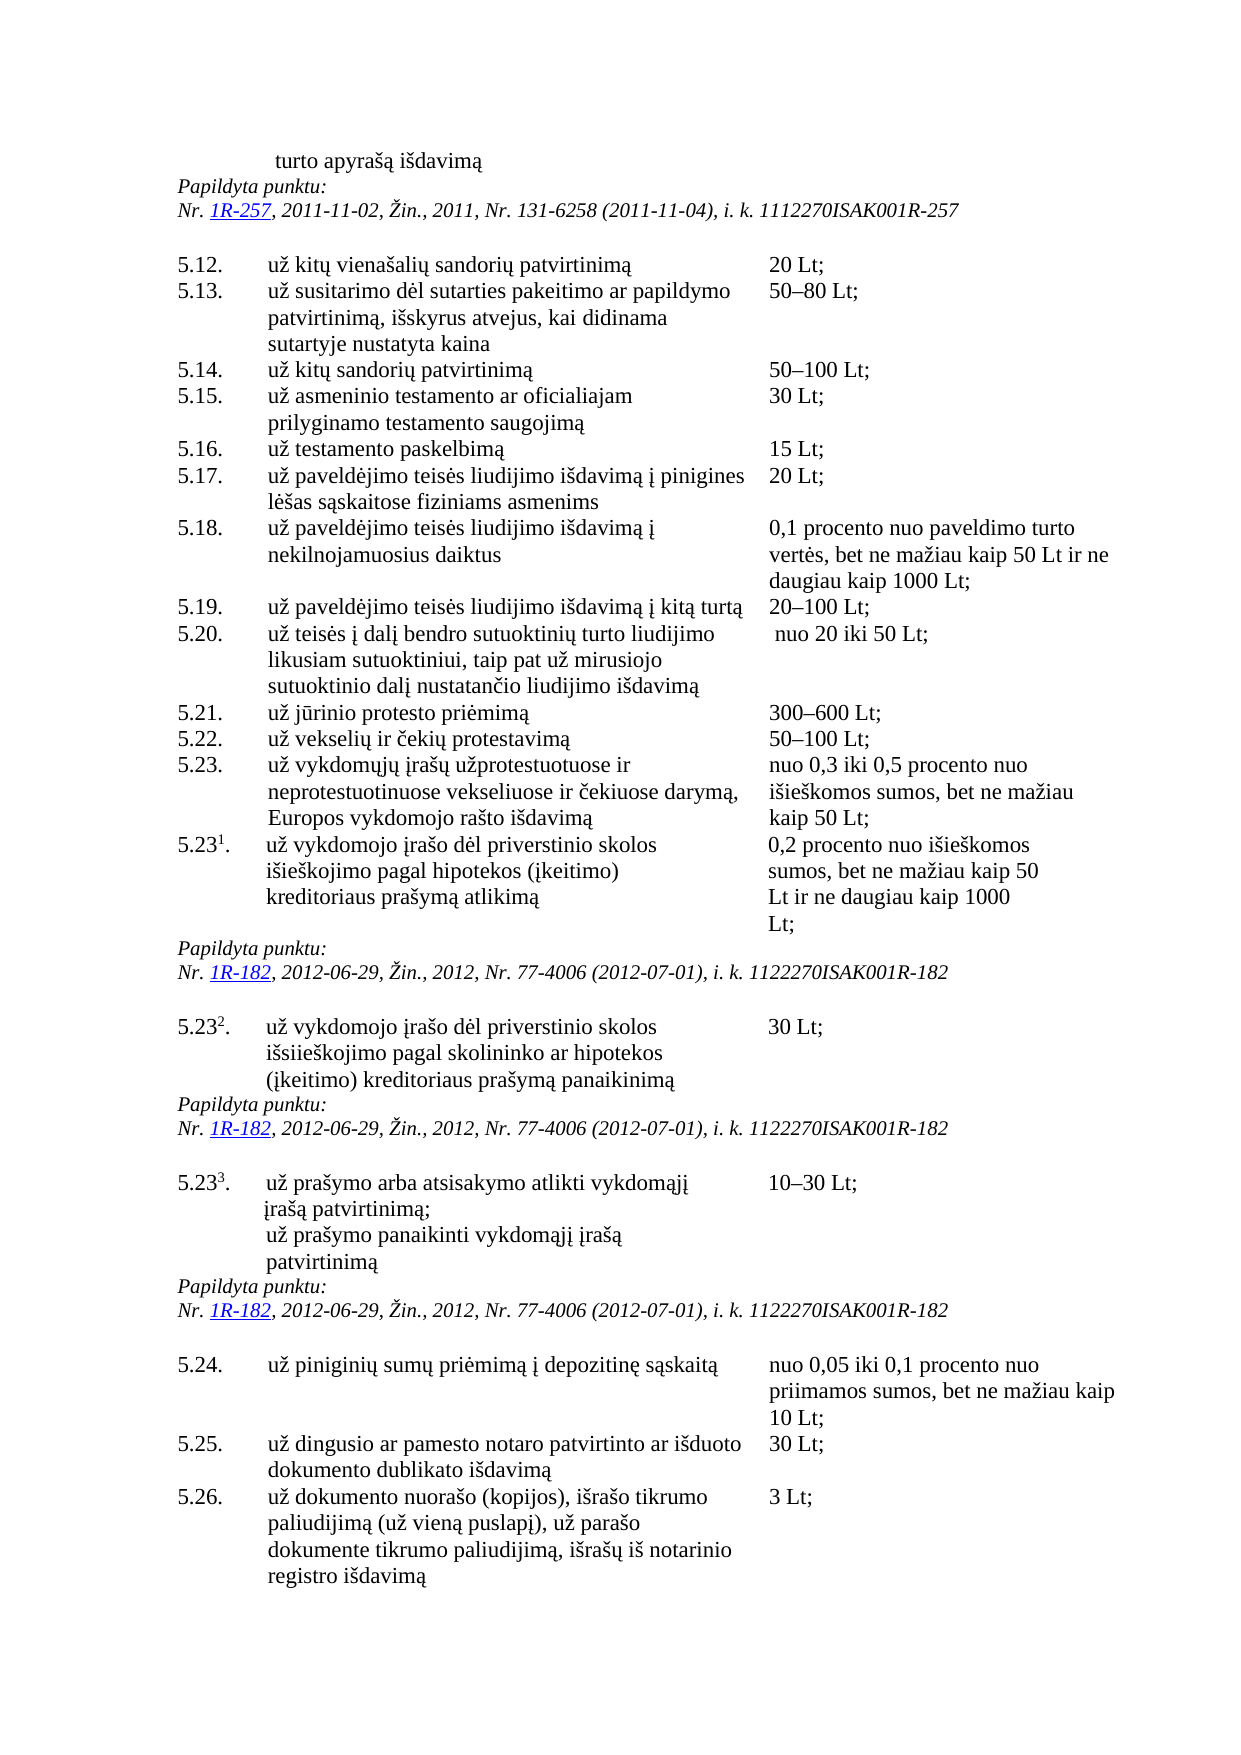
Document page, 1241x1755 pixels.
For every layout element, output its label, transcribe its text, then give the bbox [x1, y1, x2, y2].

text priimamos sumos, bet ne mažiau kaip [177, 1377, 1211, 1404]
text lėšas sąskaitose fiziniams asmenims [177, 488, 1211, 514]
text 10 Lt; [177, 1404, 1211, 1430]
text Nr. 1R-257, 2011-11-02, Žin., 2011, Nr. 131-6258 (2011-11-04), i. k. 1112270ISAK001R-257 [177, 198, 1211, 222]
text patvirtinimą, išskyrus atvejus, kai didinama [177, 303, 1211, 330]
text daugiau kaip 1000 Lt; [177, 567, 1211, 593]
text dokumento dublikato išdavimą [177, 1457, 1211, 1483]
text 5.233. už prašymo arba atsisakymo atlikti vykdomąjį 10–30 Lt; [177, 1169, 1211, 1195]
text Papildyta punktu: [177, 1274, 1211, 1298]
text 5.24. už piniginių sumų priėmimą į depozitinę sąskaitą nuo 0,05 iki 0,1 procento nuo [177, 1351, 1211, 1377]
text 5.13. už susitarimo dėl sutarties pakeitimo ar papildymo 50–80 Lt; [177, 277, 1211, 303]
text sutartyje nustatyta kaina [177, 330, 1211, 356]
text paliudijimą (už vieną puslapį), už parašo [177, 1509, 1211, 1536]
text likusiam sutuoktiniui, taip pat už mirusiojo [177, 646, 1211, 672]
text 5.21. už jūrinio protesto priėmimą 300–600 Lt; [177, 699, 1211, 725]
text (įkeitimo) kreditoriaus prašymą panaikinimą [177, 1066, 1211, 1092]
text 5.232. už vykdomojo įrašo dėl priverstinio skolos 30 Lt; [177, 1013, 1211, 1039]
text 5.25. už dingusio ar pamesto notaro patvirtinto ar išduoto 30 Lt; [177, 1430, 1211, 1457]
text išieškojimo pagal hipotekos (įkeitimo) sumos, bet ne mažiau kaip 50 [177, 857, 1211, 883]
text 5.231. už vykdomojo įrašo dėl priverstinio skolos 0,2 procento nuo išieškomos [177, 831, 1211, 857]
text Nr. 1R-182, 2012-06-29, Žin., 2012, Nr. 77-4006 (2012-07-01), i. k. 1122270ISAK001R-182 [177, 1298, 1211, 1322]
text neprotestuotinuose vekseliuose ir čekiuose darymą, išieškomos sumos, bet ne mažiau [177, 778, 1211, 804]
text 5.14. už kitų sandorių patvirtinimą 50–100 Lt; [177, 356, 1211, 383]
text 5.26. už dokumento nuorašo (kopijos), išrašo tikrumo 3 Lt; [177, 1483, 1211, 1509]
text 5.20. už teisės į dalį bendro sutuoktinių turto liudijimo nuo 20 iki 50 Lt; [177, 620, 1211, 646]
text registro išdavimą [177, 1562, 1211, 1588]
text 5.12. už kitų vienašalių sandorių patvirtinimą 20 Lt; [177, 251, 1211, 277]
text 5.18. už paveldėjimo teisės liudijimo išdavimą į 0,1 procento nuo paveldimo turto [177, 514, 1211, 541]
text 5.22. už vekselių ir čekių protestavimą 50–100 Lt; [177, 725, 1211, 752]
text už prašymo panaikinti vykdomąjį įrašą [177, 1222, 1211, 1248]
text Papildyta punktu: [177, 936, 1211, 960]
text Papildyta punktu: [177, 1092, 1211, 1116]
text 5.19. už paveldėjimo teisės liudijimo išdavimą į kitą turtą 20–100 Lt; [177, 593, 1211, 620]
text Nr. 1R-182, 2012-06-29, Žin., 2012, Nr. 77-4006 (2012-07-01), i. k. 1122270ISAK001R-182 [177, 960, 1211, 984]
text 5.16. už testamento paskelbimą 15 Lt; [177, 435, 1211, 462]
text Europos vykdomojo rašto išdavimą kaip 50 Lt; [177, 804, 1211, 831]
text Nr. 1R-182, 2012-06-29, Žin., 2012, Nr. 77-4006 (2012-07-01), i. k. 1122270ISAK001R-182 [177, 1116, 1211, 1140]
text 5.23. už vykdomųjų įrašų užprotestuotuose ir nuo 0,3 iki 0,5 procento nuo [177, 752, 1211, 778]
text įrašą patvirtinimą; [263, 1195, 1211, 1222]
text Lt; [177, 910, 1211, 936]
text 5.15. už asmeninio testamento ar oficialiajam 30 Lt; [177, 383, 1211, 409]
text patvirtinimą [177, 1248, 1211, 1274]
text kreditoriaus prašymą atlikimą Lt ir ne daugiau kaip 1000 [177, 883, 1211, 910]
text dokumente tikrumo paliudijimą, išrašų iš notarinio [177, 1536, 1211, 1562]
text sutuoktinio dalį nustatančio liudijimo išdavimą [177, 672, 1211, 699]
text nekilnojamuosius daiktus vertės, bet ne mažiau kaip 50 Lt ir ne [177, 541, 1211, 567]
text išsiieškojimo pagal skolininko ar hipotekos [177, 1039, 1211, 1066]
text Papildyta punktu: [177, 174, 1211, 198]
text 5.17. už paveldėjimo teisės liudijimo išdavimą į pinigines 20 Lt; [177, 462, 1211, 488]
text turto apyrašą išdavimą [177, 148, 1211, 174]
text prilyginamo testamento saugojimą [177, 409, 1211, 435]
